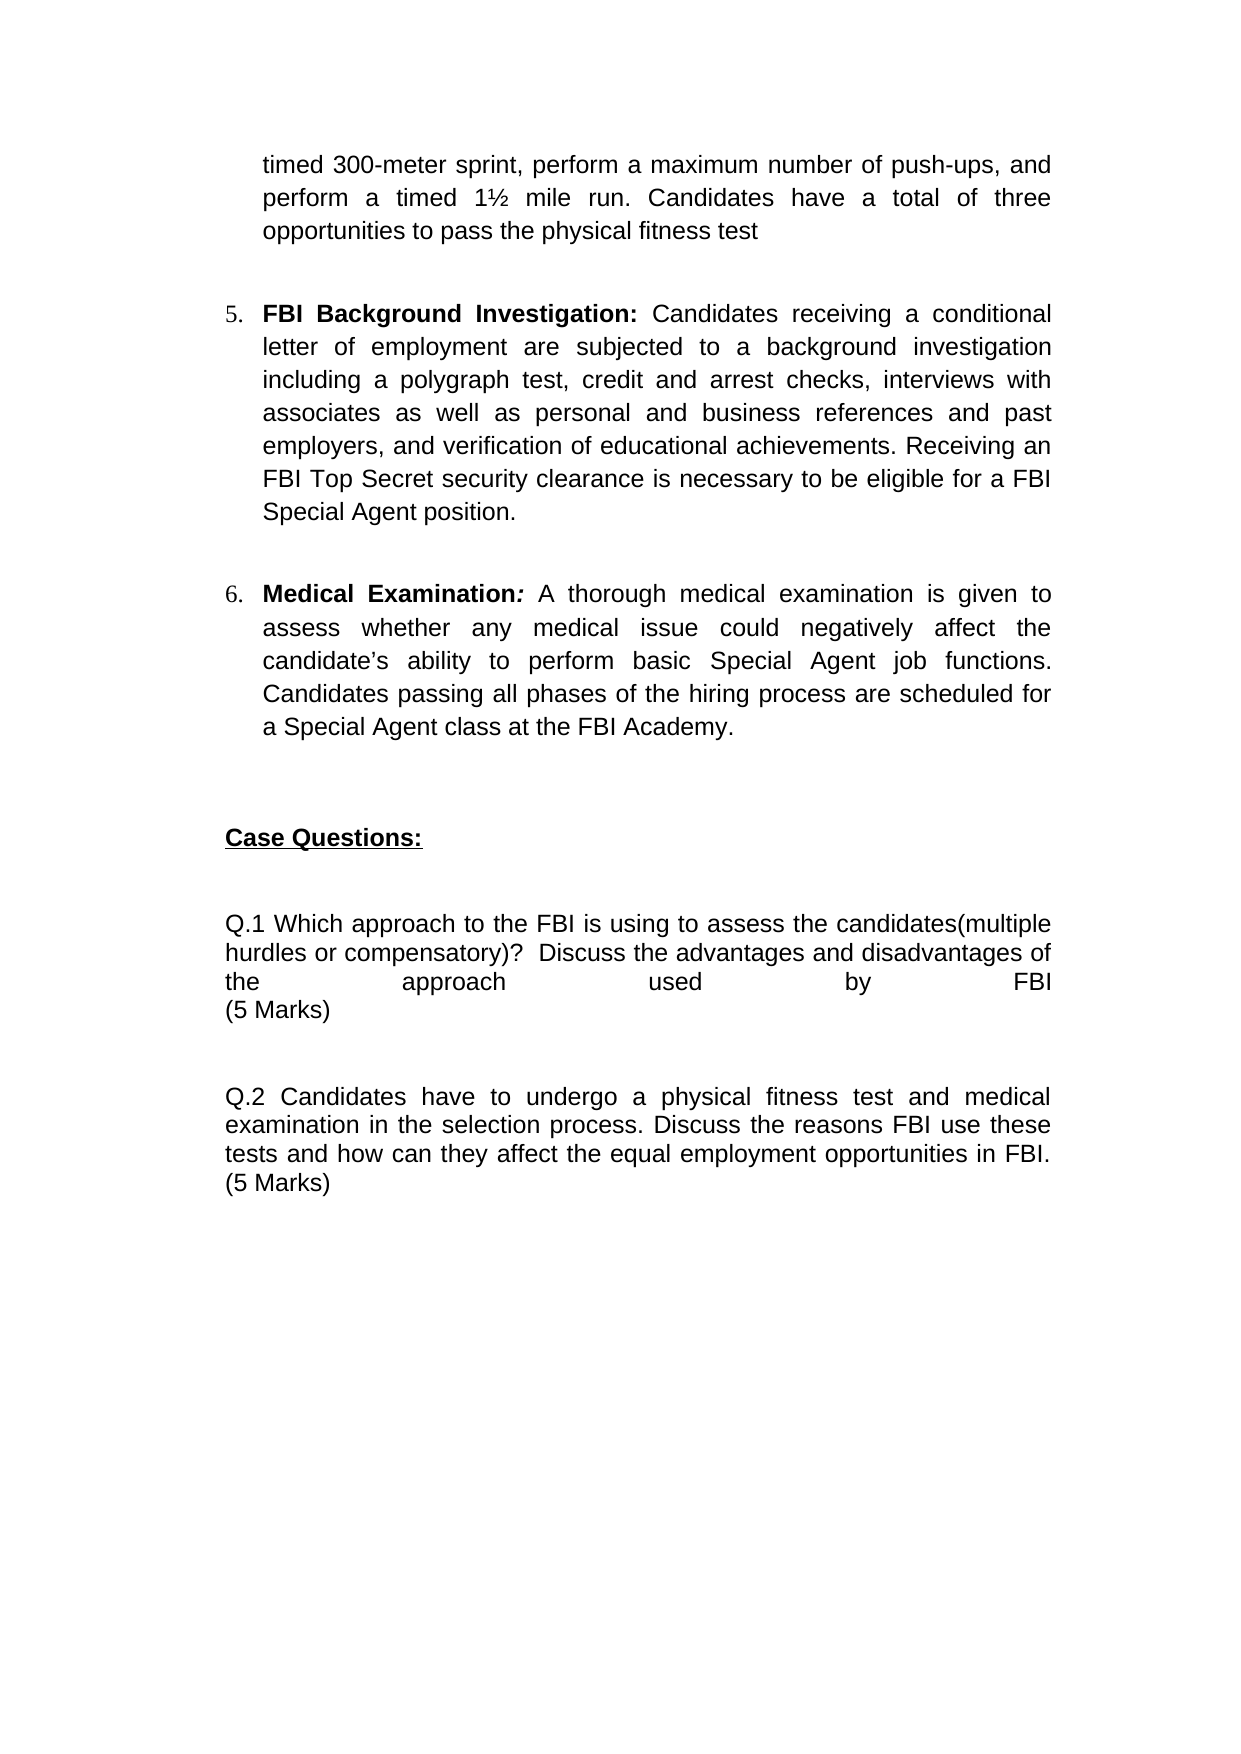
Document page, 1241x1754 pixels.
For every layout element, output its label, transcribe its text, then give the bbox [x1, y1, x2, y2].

text Q.1 Which approach to the FBI is using to assess the candidates(multiple hurdles or compensatory)? Discuss the advantages and disadvantages of the approach used by FBI (5 Marks) [225, 909, 1053, 1024]
list FBI Background Investigation: Candidates receiving a conditional letter of employment are subjected to a background investigation including a polygraph test, credit and arrest checks, interviews with associates as well as personal and business references and past employers, and verification of educational achievements. Receiving an FBI Top Secret security clearance is necessary to be eligible for a FBI Special Agent position. </inst><para><emphasis>FBI I</para></listitem> [225, 299, 1053, 526]
list Medical Examination:</emphasis> A thorough medical examination is given to assess whether any medical issue could negatively affect the candidate’s ability to perform basic </para></listitem></itemizedlist></listitem></orderedlist>Special Agent job functions. Candidates passing all phases of the hiring process are scheduled for a Special Agent class at the FBI Academy. [225, 579, 1053, 740]
list timed 300-meter sprint, perform a maximum number of push-ups, and perform a timed 1½ mile run. Candidates have a total of three opportunities to pass the physical fitness test [225, 150, 1053, 245]
text Q.2 Candidates have to undergo a physical fitness test and medical examination in the selection process. Discuss the reasons FBI use these tests and how can they affect the equal employment opportunities in FBI. (5 Marks) [225, 1082, 1053, 1197]
text Case Questions: [225, 823, 1053, 852]
